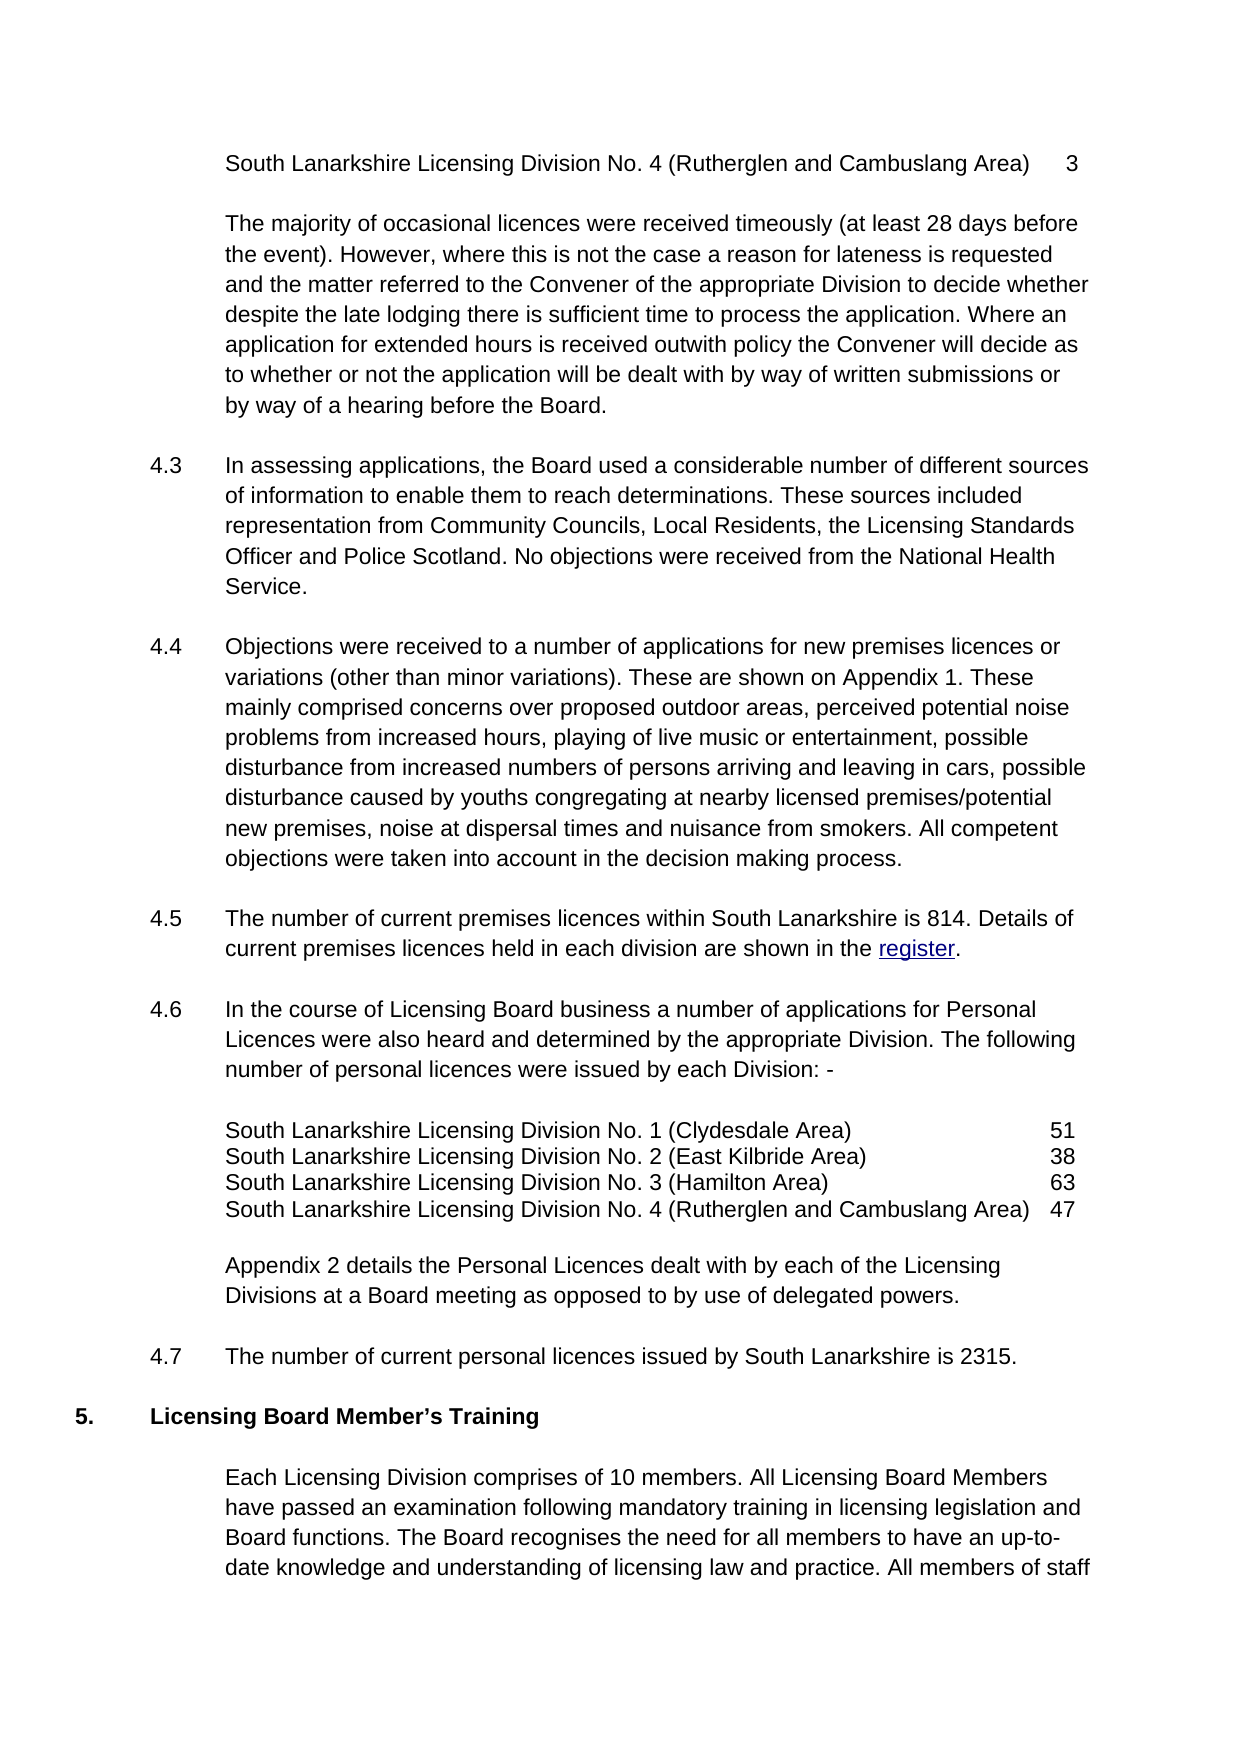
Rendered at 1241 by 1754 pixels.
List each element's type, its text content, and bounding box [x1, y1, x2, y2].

text South Lanarkshire Licensing Division No. 3 (Hamilton Area) 63 [150, 1169, 1090, 1196]
text South Lanarkshire Licensing Division No. 1 (Clydesdale Area) 51 [150, 1117, 1090, 1143]
text South Lanarkshire Licensing Division No. 4 (Rutherglen and Cambuslang Area) 47 [150, 1196, 1090, 1222]
text 4.6 In the course of Licensing Board business a number of applications for Personal Licences were also heard and determined by the appropriate Division. The following number of personal licences were issued by each Division: - [150, 996, 1090, 1083]
text 4.5 The number of current premises licences within South Lanarkshire is 814. Details of current premises licences held in each division are shown in the register. [150, 905, 1090, 962]
text South Lanarkshire Licensing Division No. 2 (East Kilbride Area) 38 [150, 1143, 1090, 1169]
text Each Licensing Division comprises of 10 members. All Licensing Board Members have passed an examination following mandatory training in licensing legislation and Board functions. The Board recognises the need for all members to have an up-to-date knowledge and understanding of licensing law and practice. All members of staff [150, 1464, 1090, 1581]
text Appendix 2 details the Personal Licences dealt with by each of the Licensing Divisions at a Board meeting as opposed to by use of delegated powers. [150, 1252, 1090, 1309]
text The majority of occasional licences were received timeously (at least 28 days before the event). However, where this is not the case a reason for lateness is requested and the matter referred to the Convener of the appropriate Division to decide whether despite the late lodging there is sufficient time to process the application. Where an application for extended hours is received outwith policy the Convener will decide as to whether or not the application will be dealt with by way of written submissions or by way of a hearing before the Board. [150, 210, 1090, 418]
text 4.4 Objections were received to a number of applications for new premises licences or variations (other than minor variations). These are shown on Appendix 1. These mainly comprised concerns over proposed outdoor areas, perceived potential noise problems from increased hours, playing of live music or entertainment, possible disturbance from increased numbers of persons arriving and leaving in cars, possible disturbance caused by youths congregating at nearby licensed premises/potential new premises, noise at dispersal times and nuisance from smokers. All competent objections were taken into account in the decision making process. [150, 633, 1090, 871]
text 4.3 In assessing applications, the Board used a considerable number of different sources of information to enable them to reach determinations. These sources included representation from Community Councils, Local Residents, the Licensing Standards Officer and Police Scotland. No objections were received from the National Health Service. [150, 452, 1090, 599]
text South Lanarkshire Licensing Division No. 4 (Rutherglen and Cambuslang Area) 3 [150, 150, 1095, 176]
text 4.7 The number of current personal licences issued by South Lanarkshire is 2315. [150, 1343, 1090, 1369]
subtitle Licensing Board Member’s Training [75, 1403, 1090, 1430]
